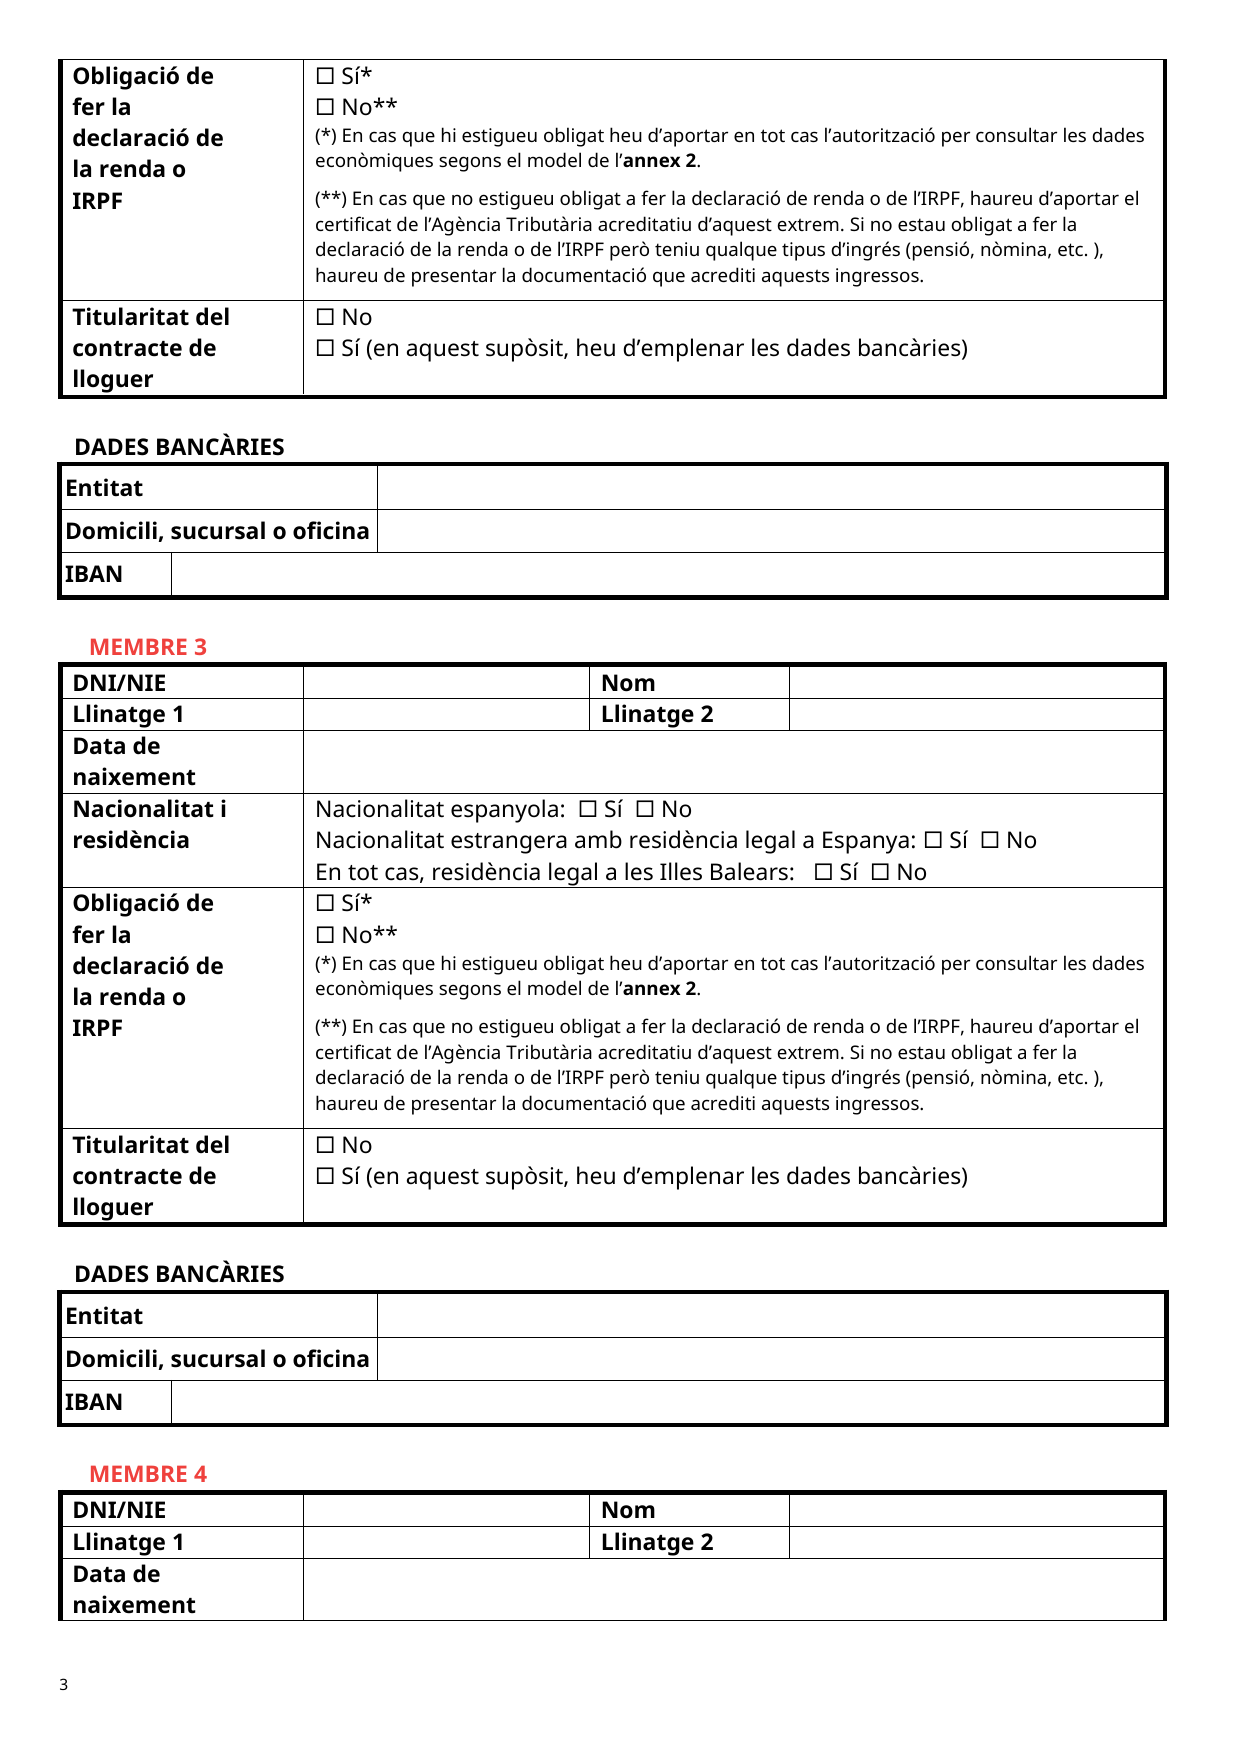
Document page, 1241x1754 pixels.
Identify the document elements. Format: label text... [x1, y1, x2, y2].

table_cell [172, 553, 1164, 595]
table_cell [790, 699, 1163, 729]
table_cell [378, 510, 1164, 552]
table_cell Data de naixement [63, 1559, 303, 1620]
table_header [304, 667, 589, 698]
table_cell Nacionalitat espanyola:  Sí  No Nacionalitat estrangera amb residència legal a Espanya:  Sí  No En tot cas, residència legal a les Illes Balears:  Sí  No [304, 794, 1163, 887]
table_header DNI/NIE [63, 667, 303, 698]
table_cell Llinatge 2 [590, 1527, 789, 1557]
text MEMBRE 4 [59, 1458, 1107, 1490]
table_cell Domicili, sucursal o oficina [62, 1338, 377, 1380]
text DADES BANCÀRIES [74, 430, 1108, 462]
table_cell Llinatge 1 [63, 1527, 303, 1557]
table_cell [172, 1381, 1164, 1422]
table_cell  Sí*  No** (*) En cas que hi estigueu obligat heu d’aportar en tot cas l’autorització per consultar les dades econòmiques segons el model de l’annex 2. (**) En cas que no estigueu obligat a fer la declaració de renda o de l’IRPF, haureu d’aportar el certificat de l’Agència Tributària acreditatiu d’aquest extrem. Si no estau obligat a fer la declaració de la renda o de l’IRPF però teniu qualque tipus d’ingrés (pensió, nòmina, etc. ), haureu de presentar la documentació que acrediti aquests ingressos. [304, 888, 1163, 1128]
table_cell Obligació de fer la declaració de la renda o IRPF [63, 60, 303, 300]
table_header Nom [590, 1495, 789, 1526]
table_cell Llinatge 1 [63, 699, 303, 729]
table_cell IBAN [62, 553, 171, 595]
table_cell Titularitat del contracte de lloguer [63, 301, 303, 394]
table_cell Data de naixement [63, 731, 303, 793]
table_header Nom [590, 667, 789, 698]
table_cell [304, 731, 1163, 793]
table_header [790, 667, 1163, 698]
table_cell [304, 1559, 1163, 1620]
table_header [378, 466, 1164, 509]
table_cell [304, 1527, 589, 1557]
table_header [790, 1495, 1163, 1526]
table_cell  No  Sí (en aquest supòsit, heu d’emplenar les dades bancàries) [304, 1129, 1163, 1222]
table_cell Obligació de fer la declaració de la renda o IRPF [63, 888, 303, 1128]
table_header [378, 1294, 1164, 1337]
table_cell Domicili, sucursal o oficina [62, 510, 377, 552]
table_header Entitat [62, 466, 377, 509]
table_cell  No  Sí (en aquest supòsit, heu d’emplenar les dades bancàries) [304, 301, 1163, 394]
table_cell [304, 699, 589, 729]
table_cell Llinatge 2 [590, 699, 789, 729]
table_cell Titularitat del contracte de lloguer [63, 1129, 303, 1222]
table_cell Nacionalitat i residència [63, 794, 303, 887]
table_header Entitat [62, 1294, 377, 1337]
text MEMBRE 3 [59, 631, 1107, 662]
table_cell IBAN [62, 1381, 171, 1422]
table_cell  Sí*  No** (*) En cas que hi estigueu obligat heu d’aportar en tot cas l’autorització per consultar les dades econòmiques segons el model de l’annex 2. (**) En cas que no estigueu obligat a fer la declaració de renda o de l’IRPF, haureu d’aportar el certificat de l’Agència Tributària acreditatiu d’aquest extrem. Si no estau obligat a fer la declaració de la renda o de l’IRPF però teniu qualque tipus d’ingrés (pensió, nòmina, etc. ), haureu de presentar la documentació que acrediti aquests ingressos. [304, 60, 1163, 300]
table_header DNI/NIE [63, 1495, 303, 1526]
table_cell [378, 1338, 1164, 1380]
text DADES BANCÀRIES [74, 1258, 1108, 1289]
table_header [304, 1495, 589, 1526]
table_cell [790, 1527, 1163, 1557]
